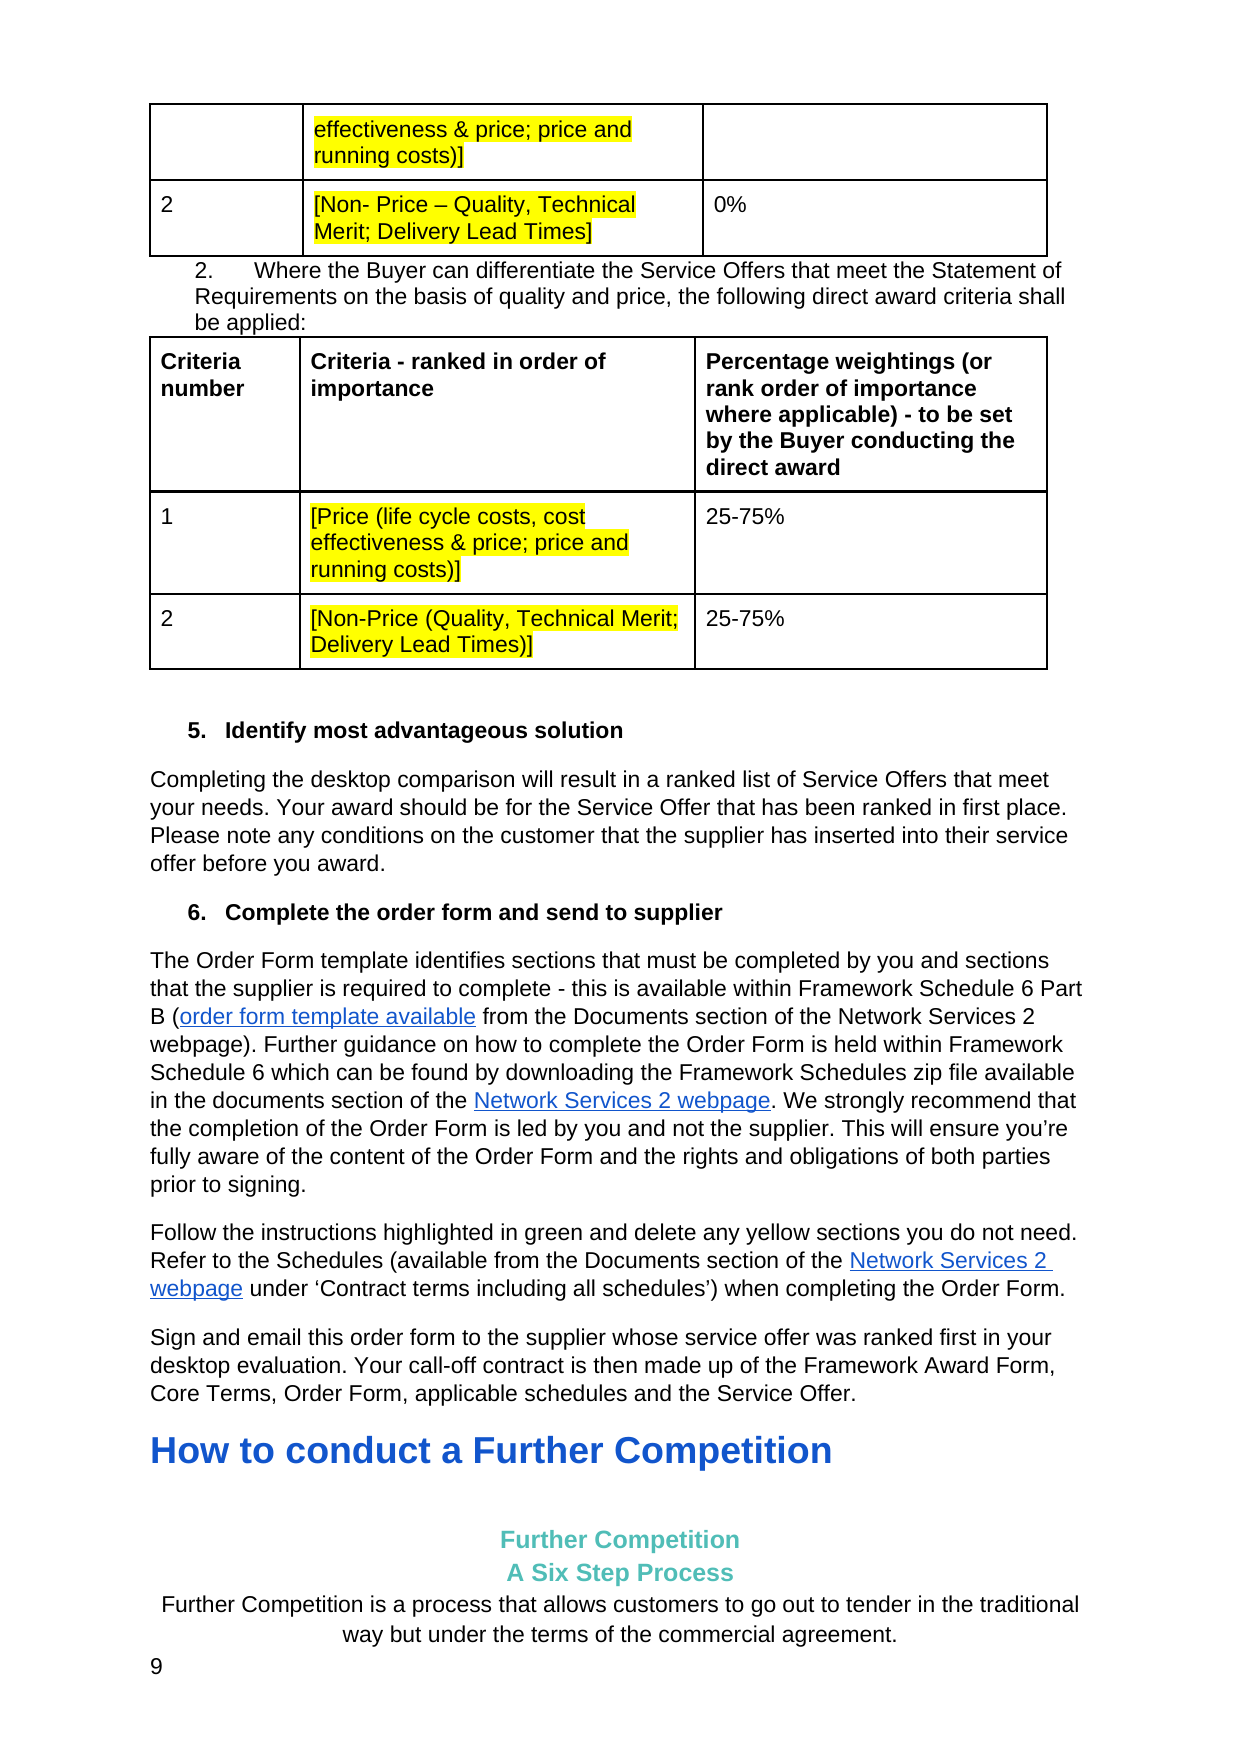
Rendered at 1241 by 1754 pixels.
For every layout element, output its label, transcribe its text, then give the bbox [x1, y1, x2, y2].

table_cell [Non-Price (Quality, Technical Merit; Delivery Lead Times)] [301, 595, 694, 668]
list Complete the order form and send to supplier [187, 898, 1090, 925]
table_cell [151, 105, 302, 179]
table_cell 1 [151, 493, 299, 592]
subtitle How to conduct a Further Competition [150, 1428, 1090, 1472]
table_header Criteria - ranked in order of importance [301, 338, 694, 490]
text 2. Where the Buyer can differentiate the Service Offers that meet the Statement of Requirements on the basis of quality and price, the following direct award criteria shall be applied: [194, 257, 1090, 336]
text Follow the instructions highlighted in green and delete any yellow sections you do not need. Refer to the Schedules (available from the Documents section of the Network Services 2 webpage under ‘Contract terms including all schedules’) when completing the Order Form. [150, 1219, 1090, 1302]
table_cell [704, 105, 1046, 179]
table_header Criteria number [151, 338, 299, 490]
text Further Competition is a process that allows customers to go out to tender in the traditional way but under the terms of the commercial agreement. [150, 1591, 1090, 1648]
table_header Percentage weightings (or rank order of importance where applicable) - to be set by the Buyer conducting the direct award [696, 338, 1046, 490]
table_cell 25-75% [696, 595, 1046, 668]
table_cell [Non- Price – Quality, Technical Merit; Delivery Lead Times] [304, 181, 702, 254]
table_cell [Price (life cycle costs, cost effectiveness & price; price and running costs)] [301, 493, 694, 592]
text Sign and email this order form to the supplier whose service offer was ranked first in your desktop evaluation. Your call-off contract is then made up of the Framework Award Form, Core Terms, Order Form, applicable schedules and the Service Offer. [150, 1324, 1090, 1406]
table_cell 0% [704, 181, 1046, 254]
list Identify most advantageous solution [187, 717, 1090, 744]
table_cell 25-75% [696, 493, 1046, 592]
text Completing the desktop comparison will result in a ranked list of Service Offers that meet your needs. Your award should be for the Service Offer that has been ranked in first place. Please note any conditions on the customer that the supplier has inserted into their service offer before you award. [150, 766, 1090, 876]
table_cell 2 [151, 181, 302, 254]
table_cell 2 [151, 595, 299, 668]
text A Six Step Process [150, 1558, 1090, 1587]
text The Order Form template identifies sections that must be completed by you and sections that the supplier is required to complete - this is available within Framework Schedule 6 Part B (order form template available from the Documents section of the Network Services 2 webpage). Further guidance on how to complete the Order Form is held within Framework Schedule 6 which can be found by downloading the Framework Schedules zip file available in the documents section of the Network Services 2 webpage. We strongly recommend that the completion of the Order Form is led by you and not the supplier. This will ensure you’re fully aware of the content of the Order Form and the rights and obligations of both parties prior to signing. [150, 947, 1090, 1197]
text Further Competition [150, 1525, 1090, 1554]
table_cell effectiveness & price; price and running costs)] [304, 105, 702, 179]
